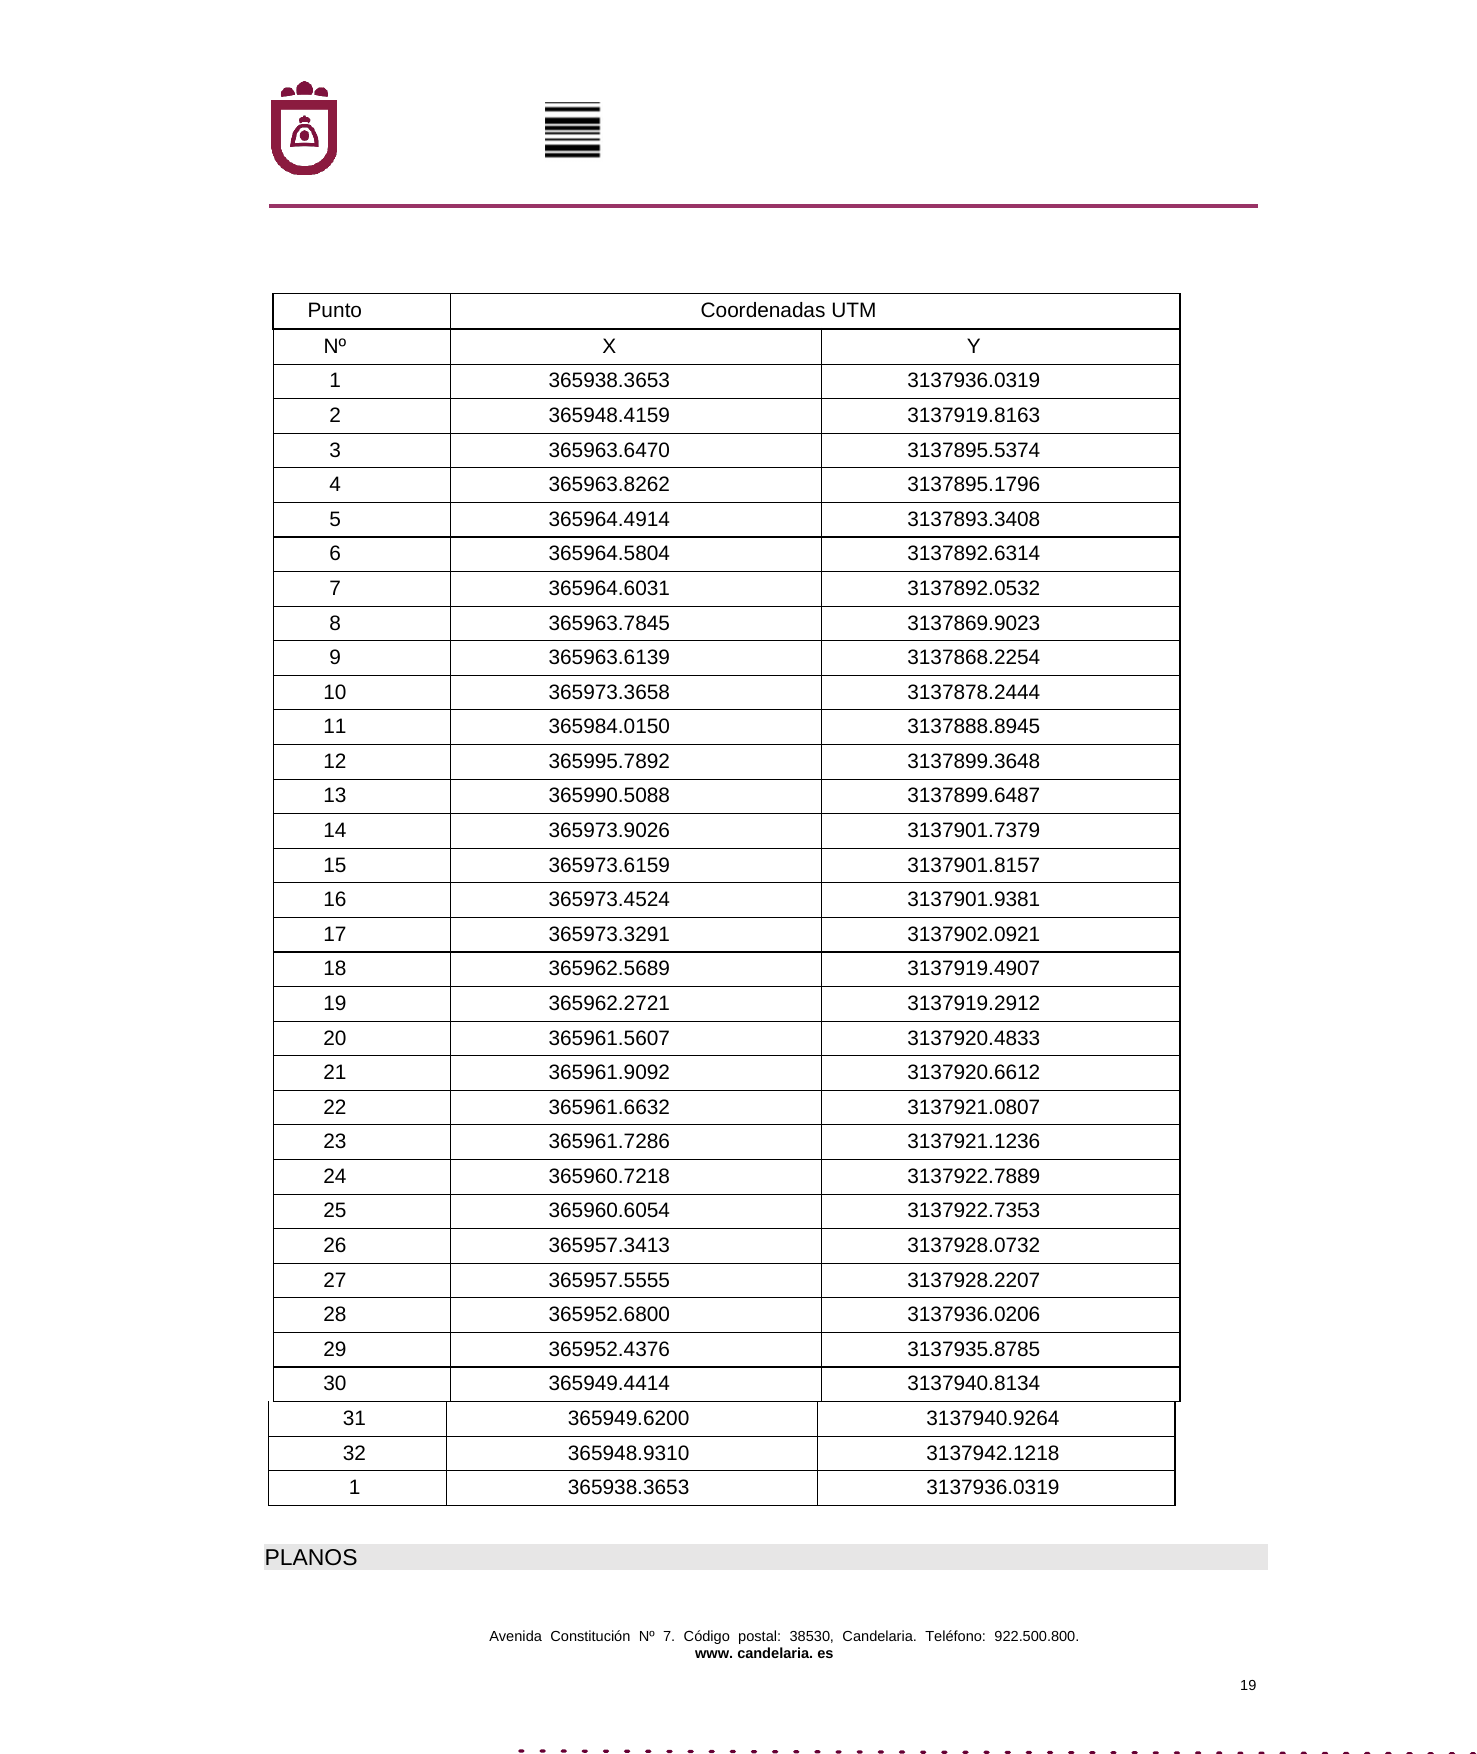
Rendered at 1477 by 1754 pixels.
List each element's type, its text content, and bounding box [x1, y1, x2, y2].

table_cell [269, 328, 273, 363]
table_cell 3137936.0319 [818, 1471, 1174, 1505]
table_cell 2 [274, 399, 450, 433]
table_cell 31 [269, 1401, 446, 1436]
table_cell [269, 1263, 273, 1297]
table_cell [269, 467, 273, 502]
table_cell 3137935.8785 [822, 1333, 1179, 1366]
table_cell 18 [274, 953, 450, 986]
table_cell [269, 433, 273, 467]
table_cell [269, 1090, 273, 1124]
table_cell 365973.6159 [451, 849, 821, 882]
table_cell [269, 1124, 273, 1159]
table_cell 3137919.8163 [822, 399, 1179, 433]
table_cell 365949.6200 [447, 1402, 817, 1436]
table_cell [269, 1297, 273, 1332]
table_cell [269, 951, 273, 986]
table_cell Nº [274, 330, 450, 363]
table_cell 3137902.0921 [822, 918, 1179, 951]
table_cell [269, 1055, 273, 1090]
table_cell [269, 640, 273, 675]
table_cell 30 [274, 1368, 450, 1401]
table_cell 3137921.1236 [822, 1125, 1179, 1159]
table_cell 3137942.1218 [818, 1437, 1174, 1470]
table_cell 3137892.0532 [822, 572, 1179, 606]
table_cell 3137901.8157 [822, 849, 1179, 882]
table_cell [269, 571, 273, 606]
table_cell 365961.6632 [451, 1091, 821, 1124]
table_cell 3137940.9264 [818, 1402, 1174, 1436]
table_cell 3137892.6314 [822, 538, 1179, 571]
table_cell 32 [269, 1437, 446, 1470]
table_cell 365962.5689 [451, 953, 821, 986]
table_cell 3137940.8134 [822, 1368, 1179, 1401]
table_cell 3137901.9381 [822, 883, 1179, 917]
table_cell [1176, 1436, 1180, 1470]
table_cell 19 [274, 987, 450, 1021]
table_cell 23 [274, 1125, 450, 1159]
table_cell 365949.4414 [451, 1368, 821, 1401]
table_cell 365961.9092 [451, 1056, 821, 1090]
table_cell 3137899.6487 [822, 780, 1179, 813]
table_cell [269, 1228, 273, 1263]
table_cell 3137888.8945 [822, 710, 1179, 744]
table_cell 10 [274, 676, 450, 709]
table_cell [269, 364, 273, 398]
table_cell 3137936.0206 [822, 1298, 1179, 1332]
table_cell 3137936.0319 [822, 365, 1179, 398]
table_cell 21 [274, 1056, 450, 1090]
table_cell 27 [274, 1264, 450, 1297]
table_cell 7 [274, 572, 450, 606]
table_cell 365973.3291 [451, 918, 821, 951]
table_cell [269, 1021, 273, 1055]
table_cell 3137920.6612 [822, 1056, 1179, 1090]
table_cell 3137895.5374 [822, 434, 1179, 467]
table_cell 28 [274, 1298, 450, 1332]
table_cell 15 [274, 849, 450, 882]
table_cell 365963.6139 [451, 641, 821, 675]
table_cell 365938.3653 [451, 365, 821, 398]
table_cell 6 [274, 538, 450, 571]
table_cell [1176, 1470, 1180, 1505]
table_cell 24 [274, 1160, 450, 1193]
text PLANOS [264, 1544, 1268, 1570]
table_cell Coordenadas UTM [451, 294, 1179, 328]
table_cell 365973.3658 [451, 676, 821, 709]
table_cell [269, 848, 273, 882]
table_cell 29 [274, 1333, 450, 1366]
table_cell 3137928.2207 [822, 1264, 1179, 1297]
table_cell [269, 986, 273, 1021]
table_cell 3137928.0732 [822, 1229, 1179, 1263]
table_cell [269, 1194, 273, 1228]
table_cell [269, 709, 273, 744]
table_cell 5 [274, 503, 450, 536]
table_cell [269, 536, 273, 571]
table_cell 3137869.9023 [822, 607, 1179, 640]
table_cell 3137921.0807 [822, 1091, 1179, 1124]
table_cell 365948.4159 [451, 399, 821, 433]
table_cell 22 [274, 1091, 450, 1124]
table_cell 11 [274, 710, 450, 744]
table_cell X [451, 330, 821, 363]
table_cell 8 [274, 607, 450, 640]
table_cell 365984.0150 [451, 710, 821, 744]
table_cell 3 [274, 434, 450, 467]
table_cell 3137895.1796 [822, 468, 1179, 502]
table_cell [269, 882, 273, 917]
table_cell Y [822, 330, 1179, 363]
table_cell [269, 502, 273, 536]
table_cell [269, 1332, 273, 1366]
table_cell 365995.7892 [451, 745, 821, 778]
table_cell 26 [274, 1229, 450, 1263]
table_cell Punto [274, 294, 450, 328]
table_cell [269, 779, 273, 813]
table_cell 3137922.7889 [822, 1160, 1179, 1193]
table_cell [269, 675, 273, 709]
table_cell 365963.7845 [451, 607, 821, 640]
table_cell 365973.4524 [451, 883, 821, 917]
table_cell 12 [274, 745, 450, 778]
table_cell 3137922.7353 [822, 1195, 1179, 1228]
table_cell 3137878.2444 [822, 676, 1179, 709]
table_cell [1176, 1402, 1180, 1436]
table_cell 3137868.2254 [822, 641, 1179, 675]
table_cell 20 [274, 1022, 450, 1055]
table_cell 1 [274, 365, 450, 398]
table_cell 365964.4914 [451, 503, 821, 536]
table_cell [269, 744, 273, 778]
table_cell 17 [274, 918, 450, 951]
table_cell [269, 1159, 273, 1193]
table_cell 365961.7286 [451, 1125, 821, 1159]
table_cell [269, 917, 273, 951]
table_cell [269, 1366, 273, 1401]
table_cell 3137899.3648 [822, 745, 1179, 778]
table_cell [269, 398, 273, 433]
table_cell 4 [274, 468, 450, 502]
table_cell 9 [274, 641, 450, 675]
table_cell 365962.2721 [451, 987, 821, 1021]
table_cell 365964.5804 [451, 538, 821, 571]
table_cell 365961.5607 [451, 1022, 821, 1055]
table_cell 365964.6031 [451, 572, 821, 606]
table_cell 365952.4376 [451, 1333, 821, 1366]
table_cell 13 [274, 780, 450, 813]
table_cell 365960.7218 [451, 1160, 821, 1193]
table_cell 365990.5088 [451, 780, 821, 813]
table_cell 1 [269, 1471, 446, 1505]
table_cell 365952.6800 [451, 1298, 821, 1332]
table_cell 365963.6470 [451, 434, 821, 467]
table_cell 365960.6054 [451, 1195, 821, 1228]
table_cell [269, 606, 273, 640]
table_cell 3137919.2912 [822, 987, 1179, 1021]
table_cell 365957.3413 [451, 1229, 821, 1263]
table_cell 3137901.7379 [822, 814, 1179, 848]
table_cell 16 [274, 883, 450, 917]
table_cell 365973.9026 [451, 814, 821, 848]
table_cell 25 [274, 1195, 450, 1228]
table_cell 3137893.3408 [822, 503, 1179, 536]
table_cell 365963.8262 [451, 468, 821, 502]
table_cell 365938.3653 [447, 1471, 817, 1505]
table_cell 14 [274, 814, 450, 848]
table_cell 365957.5555 [451, 1264, 821, 1297]
table_cell 3137920.4833 [822, 1022, 1179, 1055]
table_cell 365948.9310 [447, 1437, 817, 1470]
table_cell 3137919.4907 [822, 953, 1179, 986]
table_cell [269, 813, 273, 848]
